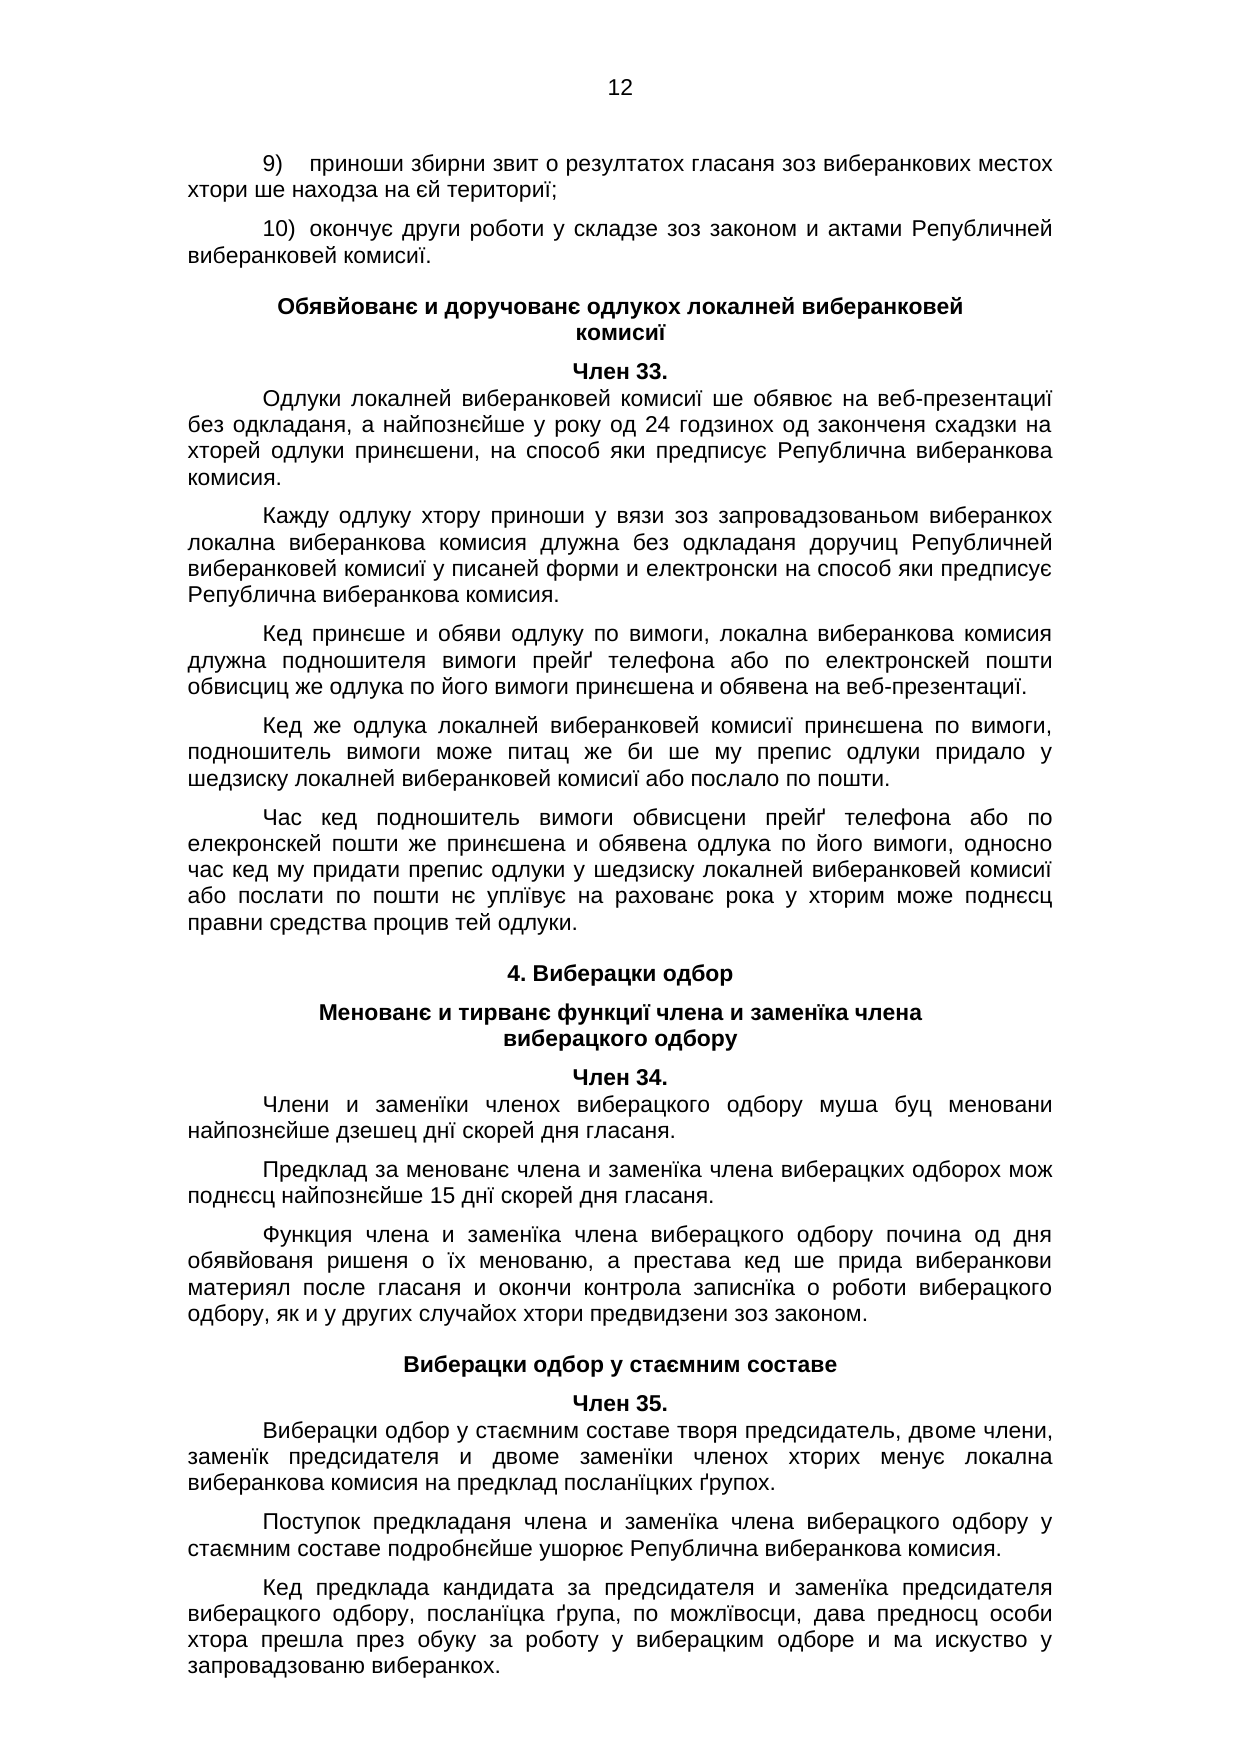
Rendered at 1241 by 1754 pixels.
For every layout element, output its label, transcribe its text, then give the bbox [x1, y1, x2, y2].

text Предклад за менованє члена и заменїка члена виберацких одборох мож поднєсц найпознєйше 15 днї скорей дня гласаня. [187, 1156, 1053, 1208]
text Член 34. [262, 1064, 978, 1091]
text Кед предклада кандидата за предсидателя и заменїка предсидателя виберацкого одбору, посланїцка ґрупа, по можлївосци, дава предносц особи хтора прешла през обуку за роботу у виберацким одборе и ма искуство у запровадзованю виберанкох. [187, 1573, 1053, 1679]
text Кед же одлука локалней виберанковей комисиї принєшена по вимоги, подношитель вимоги може питац же би ше му препис одлуки придало у шедзиску локалней виберанковей комисиї або послало по пошти. [187, 712, 1053, 791]
text Одлуки локалней виберанковей комисиї ше обявює на веб-презентациї без одкладаня, а найпознєйше у року од 24 годзинох од законченя схадзки на хторей одлуки принєшени, на способ яки предписує Републична виберанкова комисия. [187, 384, 1053, 490]
text Поступок предкладаня члена и заменїка члена виберацкого одбору у стаємним составе подробнєйше ушорює Републична виберанкова комисия. [187, 1508, 1053, 1561]
text 10) окончує други роботи у складзе зоз законом и актами Републичней виберанковей комисиї. [187, 215, 1053, 268]
text Виберацки одбор у стаємним составе творя предсидатель, двоме члени, заменїк предсидателя и двоме заменїки членох хторих менує локална виберанкова комисия на предклад посланїцких ґрупох. [187, 1417, 1053, 1496]
text Кажду одлуку хтору приноши у вязи зоз запровадзованьом виберанкох локална виберанкова комисия длужна без одкладаня доручиц Републичней виберанковей комисиї у писаней форми и електронски на способ яки предписує Републична виберанкова комисия. [187, 502, 1053, 608]
text Oбявйованє и доручованє одлукох локалней виберанковей комисиї [262, 293, 978, 346]
text Член 35. [262, 1390, 978, 1417]
text Час кед подношитель вимоги обвисцени прейґ телефона або по елекронскей пошти же принєшена и обявена одлука по його вимоги, односно час кед му придати препис одлуки у шедзиску локалней виберанковей комисиї або послати по пошти нє уплївує на рахованє рока у хторим може поднєсц правни средства процив тей одлуки. [187, 803, 1053, 935]
text Виберацки одбор у стаємним составе [262, 1351, 978, 1378]
text Функция члена и заменїка члена виберацкого одбору почина од дня обявйованя ришеня о їх менованю, а престава кед ше прида виберанкови материял после гласаня и окончи контрола записнїка о роботи виберацкого одбору, як и у других случайох хтори предвидзени зоз законом. [187, 1221, 1053, 1326]
text Менованє и тирванє функциї члена и заменїка члена виберацкого одбору [262, 999, 978, 1052]
text 9) приноши збирни звит о резултатох гласаня зоз виберанкових местох хтори ше находза на єй териториї; [187, 150, 1053, 203]
text 4. Виберацки одбор [262, 960, 978, 987]
text Члени и заменїки членох виберацкого одбору муша буц меновани найпознєйше дзешец днї скорей дня гласаня. [187, 1091, 1053, 1143]
text Член 33. [262, 358, 978, 384]
text Кед принєше и обяви одлуку по вимоги, локална виберанкова комисия длужна подношителя вимоги прейґ телефона або по електронскей пошти обвисциц же одлука по його вимоги принєшена и обявена на веб-презентациї. [187, 620, 1053, 699]
